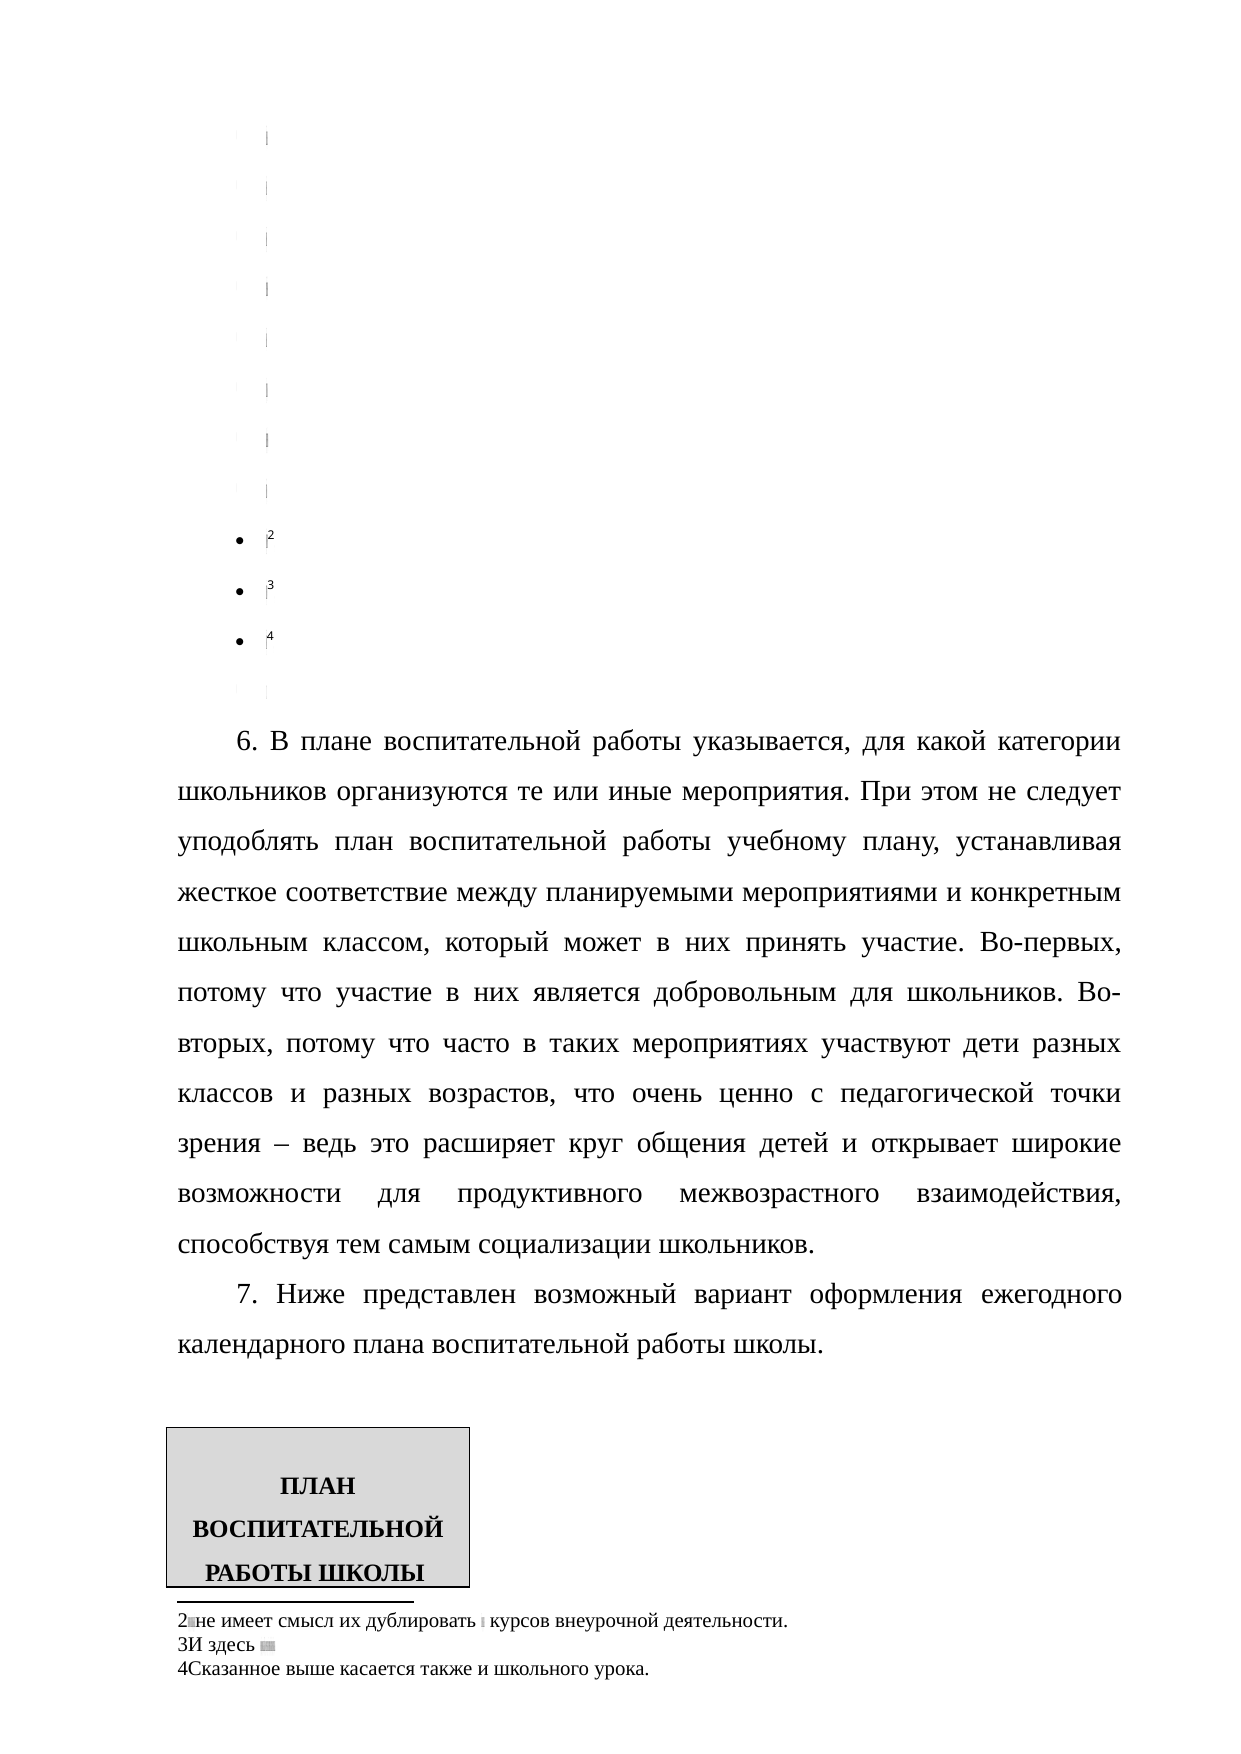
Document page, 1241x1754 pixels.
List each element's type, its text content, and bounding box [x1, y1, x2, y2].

list «Профориентация». [236, 219, 1122, 253]
list «Курсы внеурочной деятельности», [236, 521, 1122, 555]
list «Ключевые общешкольные дела», [236, 118, 1122, 152]
list Сказанное выше касается также и школьного урока. [177, 1656, 1122, 1680]
list «Самоуправление», [236, 168, 1122, 202]
list и т.п. [236, 672, 1122, 706]
list И здесь конкретные дела, события, мероприятия уже отражены в индивидуальных планах работы педагогов. Поэтому мы рекомендуем в плане-сетке просто указать на этот факт. Если же кому-то захочется поинтересоваться подробностями работы классных руководителей, он может обратиться к их индивидуальным планам. [177, 1632, 1122, 1656]
list «Детские общественные объединения», [236, 269, 1122, 303]
list Поскольку конкретные занятия этих курсов уже отражены в соответствующих школьных документах (индивидуальных программах и планах работы педагогов), не имеет смысл их дублировать здесь. Поэтому в плане мы рекомендуем лишь указывать названия курсов внеурочной деятельности. [177, 1608, 1122, 1632]
list «Классное руководство», [236, 572, 1122, 605]
list 6. В плане воспитательной работы указывается, для какой категории школьников организуются те или иные мероприятия. При этом не следует уподоблять план воспитательной работы учебному плану, устанавливая жесткое соответствие между планируемыми мероприятиями и конкретным школьным классом, который может в них принять участие. Во-первых, потому что участие в них является добровольным для школьников. Во-вторых, потому что часто в таких мероприятиях участвуют дети разных классов и разных возрастов, что очень ценно с педагогической точки зрения – ведь это расширяет круг общения детей и открывает широкие возможности для продуктивного межвозрастного взаимодействия, способствуя тем самым социализации школьников. [177, 723, 1122, 1259]
list «Организация предметно-эстетической среды», [236, 421, 1122, 454]
list «Экскурсии, экспедиции, походы», [236, 370, 1122, 404]
list «Школьный урок», [236, 622, 1122, 656]
list «Школьные медиа», [236, 320, 1122, 353]
table_header План воспитательной работы школы [167, 1428, 469, 1586]
list 7. Ниже представлен возможный вариант оформления ежегодного календарного плана воспитательной работы школы. [177, 1276, 1122, 1360]
list «Работа с родителями», [236, 471, 1122, 505]
